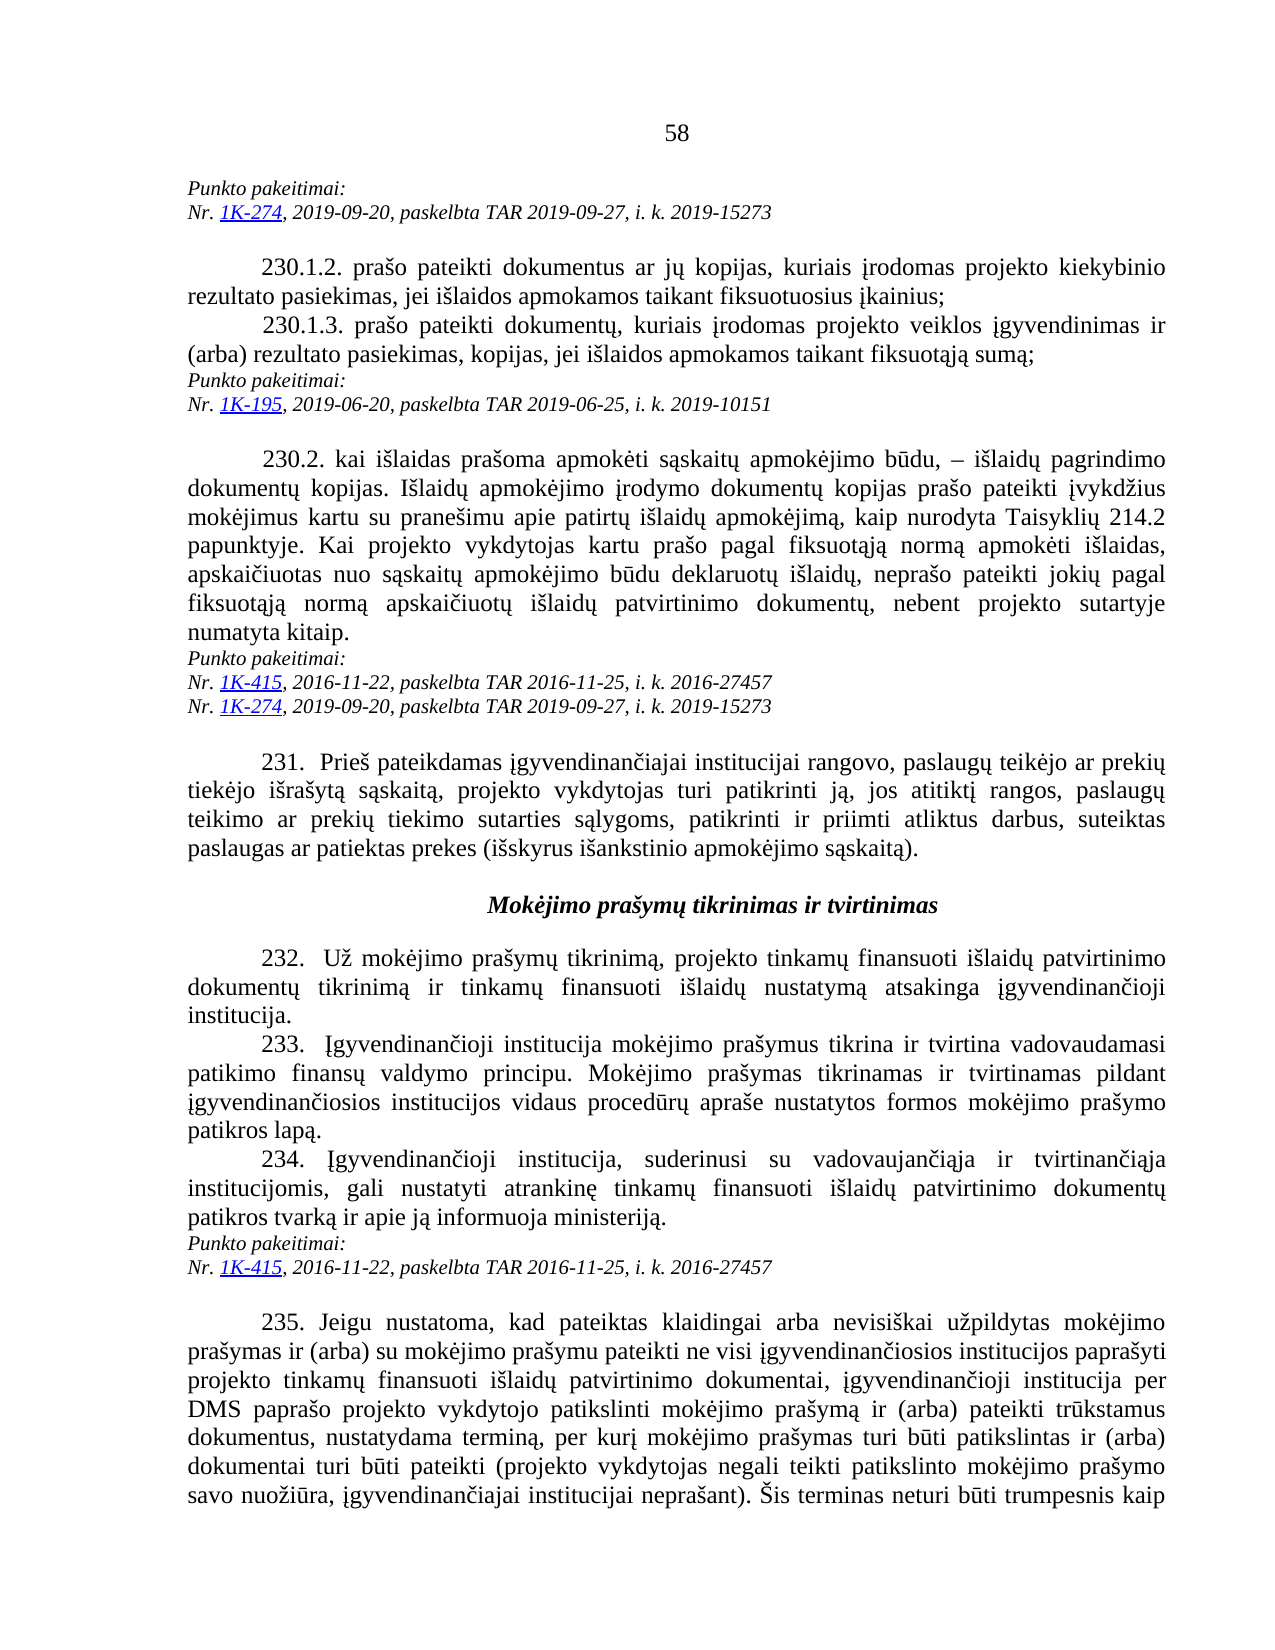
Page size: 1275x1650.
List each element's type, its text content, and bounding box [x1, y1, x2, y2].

text 233. Įgyvendinančioji institucija mokėjimo prašymus tikrina ir tvirtina vadovaudamasi patikimo finansų valdymo principu. Mokėjimo prašymas tikrinamas ir tvirtinamas pildant įgyvendinančiosios institucijos vidaus procedūrų apraše nustatytos formos mokėjimo prašymo patikros lapą. [187, 1029, 1167, 1144]
text 230.1.2. prašo pateikti dokumentus ar jų kopijas, kuriais įrodomas projekto kiekybinio rezultato pasiekimas, jei išlaidos apmokamos taikant fiksuotuosius įkainius; [187, 252, 1167, 310]
text Punkto pakeitimai: [187, 176, 1167, 200]
text 232. Už mokėjimo prašymų tikrinimą, projekto tinkamų finansuoti išlaidų patvirtinimo dokumentų tikrinimą ir tinkamų finansuoti išlaidų nustatymą atsakinga įgyvendinančioji institucija. [187, 943, 1167, 1029]
text Nr. 1K-274, 2019-09-20, paskelbta TAR 2019-09-27, i. k. 2019-15273 [187, 694, 1167, 718]
text 230.2. kai išlaidas prašoma apmokėti sąskaitų apmokėjimo būdu, – išlaidų pagrindimo dokumentų kopijas. Išlaidų apmokėjimo įrodymo dokumentų kopijas prašo pateikti įvykdžius mokėjimus kartu su pranešimu apie patirtų išlaidų apmokėjimą, kaip nurodyta Taisyklių 214.2 papunktyje. Kai projekto vykdytojas kartu prašo pagal fiksuotąją normą apmokėti išlaidas, apskaičiuotas nuo sąskaitų apmokėjimo būdu deklaruotų išlaidų, neprašo pateikti jokių pagal fiksuotąją normą apskaičiuotų išlaidų patvirtinimo dokumentų, nebent projekto sutartyje numatyta kitaip. [187, 444, 1167, 646]
text 234. Įgyvendinančioji institucija, suderinusi su vadovaujančiąja ir tvirtinančiąja institucijomis, gali nustatyti atrankinę tinkamų finansuoti išlaidų patvirtinimo dokumentų patikros tvarką ir apie ją informuoja ministeriją. [187, 1144, 1167, 1231]
text Nr. 1K-415, 2016-11-22, paskelbta TAR 2016-11-25, i. k. 2016-27457 [187, 670, 1167, 694]
text 231. Prieš pateikdamas įgyvendinančiajai institucijai rangovo, paslaugų teikėjo ar prekių tiekėjo išrašytą sąskaitą, projekto vykdytojas turi patikrinti ją, jos atitiktį rangos, paslaugų teikimo ar prekių tiekimo sutarties sąlygoms, patikrinti ir priimti atliktus darbus, suteiktas paslaugas ar patiektas prekes (išskyrus išankstinio apmokėjimo sąskaitą). [187, 747, 1167, 862]
text 235. Jeigu nustatoma, kad pateiktas klaidingai arba nevisiškai užpildytas mokėjimo prašymas ir (arba) su mokėjimo prašymu pateikti ne visi įgyvendinančiosios institucijos paprašyti projekto tinkamų finansuoti išlaidų patvirtinimo dokumentai, įgyvendinančioji institucija per DMS paprašo projekto vykdytojo patikslinti mokėjimo prašymą ir (arba) pateikti trūkstamus dokumentus, nustatydama terminą, per kurį mokėjimo prašymas turi būti patikslintas ir (arba) dokumentai turi būti pateikti (projekto vykdytojas negali teikti patikslinto mokėjimo prašymo savo nuožiūra, įgyvendinančiajai institucijai neprašant). Šis terminas neturi būti trumpesnis kaip [187, 1307, 1167, 1509]
text Nr. 1K-274, 2019-09-20, paskelbta TAR 2019-09-27, i. k. 2019-15273 [187, 200, 1167, 224]
text Punkto pakeitimai: [187, 367, 1167, 392]
subtitle Mokėjimo prašymų tikrinimas ir tvirtinimas [261, 890, 1167, 919]
text Nr. 1K-195, 2019-06-20, paskelbta TAR 2019-06-25, i. k. 2019-10151 [187, 392, 1167, 416]
text Punkto pakeitimai: [187, 1231, 1167, 1255]
text 230.1.3. prašo pateikti dokumentų, kuriais įrodomas projekto veiklos įgyvendinimas ir (arba) rezultato pasiekimas, kopijas, jei išlaidos apmokamos taikant fiksuotąją sumą; [187, 310, 1167, 367]
text Nr. 1K-415, 2016-11-22, paskelbta TAR 2016-11-25, i. k. 2016-27457 [187, 1255, 1167, 1279]
text Punkto pakeitimai: [187, 646, 1167, 670]
